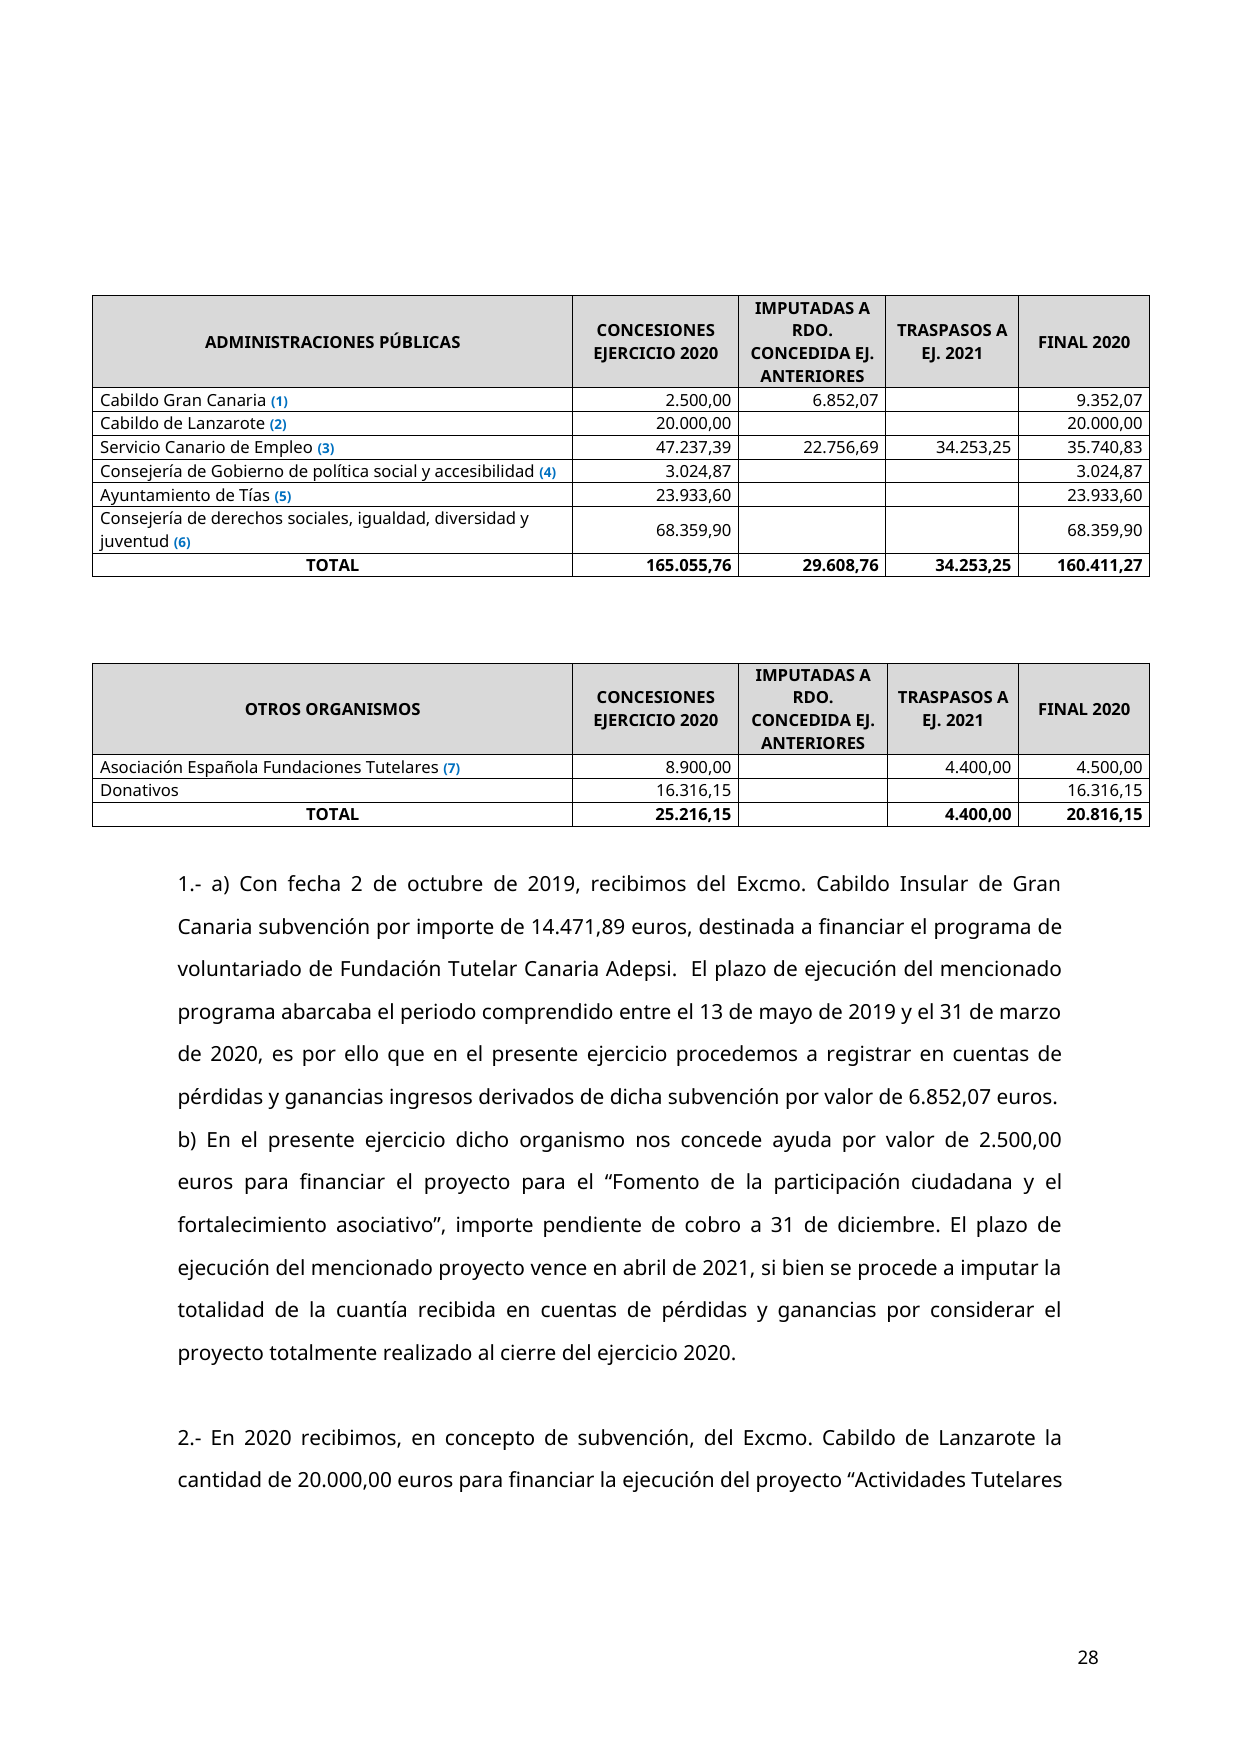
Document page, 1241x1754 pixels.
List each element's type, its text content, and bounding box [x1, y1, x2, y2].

table_header TRASPASOS A EJ. 2021 [886, 296, 1018, 387]
table_header CONCESIONES EJERCICIO 2020 [573, 296, 738, 387]
table_cell 16.316,15 [1019, 779, 1149, 802]
table_cell 3.024,87 [1019, 460, 1149, 482]
table_header ADMINISTRACIONES PÚBLICAS [93, 296, 572, 387]
table_cell 9.352,07 [1019, 388, 1149, 411]
table_cell 20.000,00 [573, 412, 738, 435]
table_cell Asociación Española Fundaciones Tutelares (7) [93, 755, 572, 778]
table_cell Ayuntamiento de Tías (5) [93, 483, 572, 506]
table_cell Cabildo Gran Canaria (1) [93, 388, 572, 411]
table_cell 34.253,25 [886, 436, 1018, 458]
table_cell 20.816,15 [1019, 803, 1149, 826]
table_cell 34.253,25 [886, 554, 1018, 576]
table_cell 35.740,83 [1019, 436, 1149, 458]
table_cell 68.359,90 [1019, 507, 1149, 552]
table_cell 8.900,00 [573, 755, 738, 778]
table_cell 6.852,07 [739, 388, 885, 411]
table_cell [886, 507, 1018, 552]
table_cell 20.000,00 [1019, 412, 1149, 435]
table_cell [739, 803, 887, 826]
table_cell 4.500,00 [1019, 755, 1149, 778]
table_cell [888, 779, 1018, 802]
table_cell TOTAL [93, 554, 572, 576]
table_cell 25.216,15 [573, 803, 738, 826]
table_header FINAL 2020 [1019, 296, 1149, 387]
table_header IMPUTADAS A RDO. CONCEDIDA EJ. ANTERIORES [739, 296, 885, 387]
table_cell 16.316,15 [573, 779, 738, 802]
table_cell Servicio Canario de Empleo (3) [93, 436, 572, 458]
table_cell [886, 388, 1018, 411]
table_cell 2.500,00 [573, 388, 738, 411]
text 2.- En 2020 recibimos, en concepto de subvención, del Excmo. Cabildo de Lanzarote la cantidad de 20.000,00 euros para financiar la ejecución del proyecto “Actividades Tutelares [177, 1423, 1063, 1494]
table_cell [886, 483, 1018, 506]
table_cell Consejería de Gobierno de política social y accesibilidad (4) [93, 460, 572, 482]
table_cell 23.933,60 [1019, 483, 1149, 506]
table_cell [739, 755, 887, 778]
table_header FINAL 2020 [1019, 664, 1149, 754]
table_cell [739, 412, 885, 435]
table_cell 23.933,60 [573, 483, 738, 506]
table_cell 4.400,00 [888, 803, 1018, 826]
table_cell [739, 483, 885, 506]
table_cell [886, 460, 1018, 482]
table_header CONCESIONES EJERCICIO 2020 [573, 664, 738, 754]
table_cell 29.608,76 [739, 554, 885, 576]
table_cell [739, 779, 887, 802]
table_cell Donativos [93, 779, 572, 802]
table_header TRASPASOS A EJ. 2021 [888, 664, 1018, 754]
table_cell 22.756,69 [739, 436, 885, 458]
table_cell 160.411,27 [1019, 554, 1149, 576]
table_cell [886, 412, 1018, 435]
table_cell TOTAL [93, 803, 572, 826]
table_cell Cabildo de Lanzarote (2) [93, 412, 572, 435]
table_cell [739, 460, 885, 482]
table_cell 4.400,00 [888, 755, 1018, 778]
table_cell Consejería de derechos sociales, igualdad, diversidad y juventud (6) [93, 507, 572, 552]
table_cell 47.237,39 [573, 436, 738, 458]
text 1.- a) Con fecha 2 de octubre de 2019, recibimos del Excmo. Cabildo Insular de Gran Canaria subvención por importe de 14.471,89 euros, destinada a financiar el programa de voluntariado de Fundación Tutelar Canaria Adepsi. El plazo de ejecución del mencionado programa abarcaba el periodo comprendido entre el 13 de mayo de 2019 y el 31 de marzo de 2020, es por ello que en el presente ejercicio procedemos a registrar en cuentas de pérdidas y ganancias ingresos derivados de dicha subvención por valor de 6.852,07 euros. [177, 869, 1063, 1111]
table_cell 68.359,90 [573, 507, 738, 552]
table_header OTROS ORGANISMOS [93, 664, 572, 754]
table_cell 165.055,76 [573, 554, 738, 576]
table_cell 3.024,87 [573, 460, 738, 482]
table_header IMPUTADAS A RDO. CONCEDIDA EJ. ANTERIORES [739, 664, 887, 754]
table_cell [739, 507, 885, 552]
text b) En el presente ejercicio dicho organismo nos concede ayuda por valor de 2.500,00 euros para financiar el proyecto para el “Fomento de la participación ciudadana y el fortalecimiento asociativo”, importe pendiente de cobro a 31 de diciembre. El plazo de ejecución del mencionado proyecto vence en abril de 2021, si bien se procede a imputar la totalidad de la cuantía recibida en cuentas de pérdidas y ganancias por considerar el proyecto totalmente realizado al cierre del ejercicio 2020. [177, 1125, 1063, 1366]
